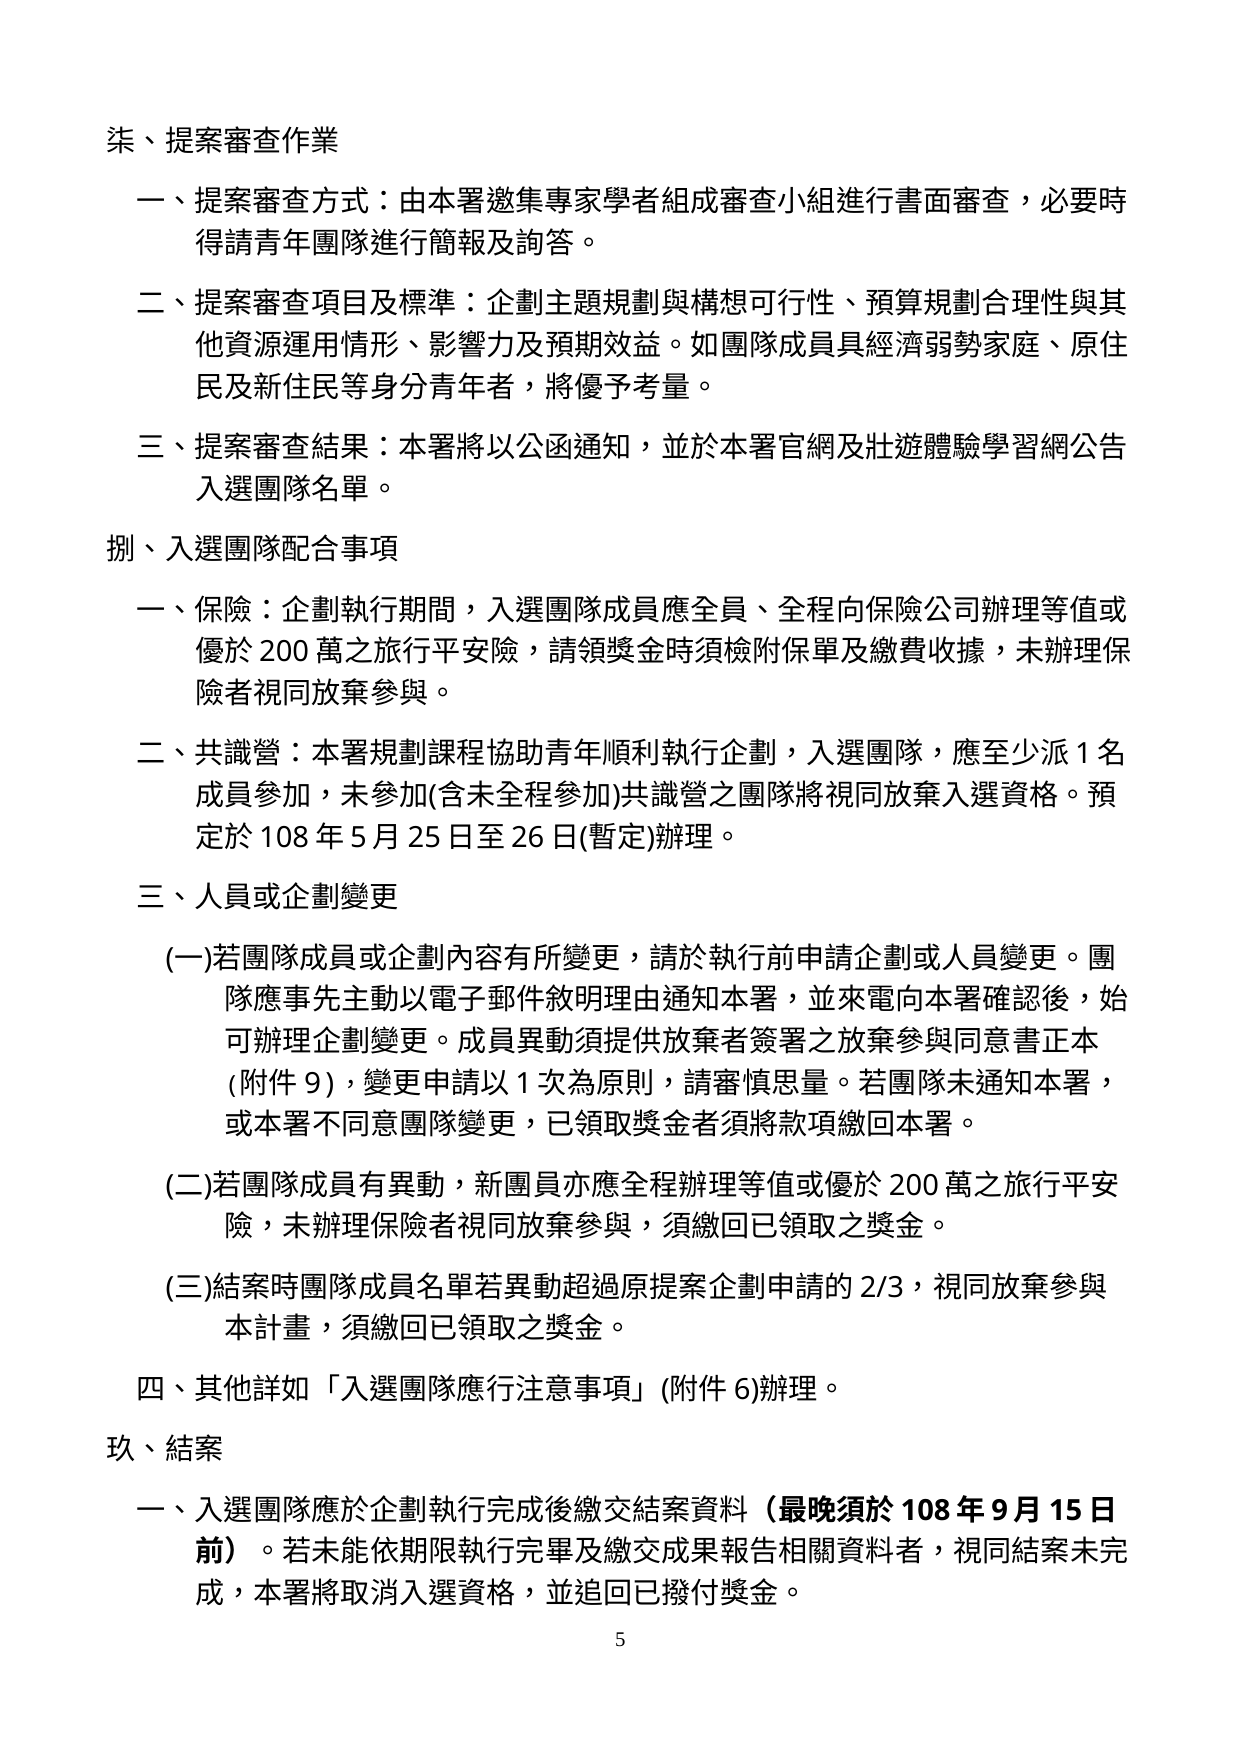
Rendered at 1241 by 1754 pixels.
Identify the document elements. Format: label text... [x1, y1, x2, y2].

text 一、提案審查方式：由本署邀集專家學者組成審查小組進行書面審查，必要時得請青年團隊進行簡報及詢答。 [136, 178, 1134, 262]
text 二、提案審查項目及標準：企劃主題規劃與構想可行性、預算規劃合理性與其他資源運用情形、影響力及預期效益。如團隊成員具經濟弱勢家庭、原住民及新住民等身分青年者，將優予考量。 [136, 281, 1134, 406]
text 二、共識營：本署規劃課程協助青年順利執行企劃，入選團隊，應至少派1名成員參加，未參加(含未全程參加)共識營之團隊將視同放棄入選資格。預定於108年5月25日至26日(暫定)辦理。 [136, 731, 1134, 856]
text 一、保險：企劃執行期間，入選團隊成員應全員、全程向保險公司辦理等值或優於200萬之旅行平安險，請領獎金時須檢附保單及繳費收據，未辦理保險者視同放棄參與。 [136, 587, 1134, 712]
text (三)結案時團隊成員名單若異動超過原提案企劃申請的2/3，視同放棄參與本計畫，須繳回已領取之獎金。 [165, 1264, 1134, 1347]
text 玖、結案 [106, 1426, 1134, 1468]
text (二)若團隊成員有異動，新團員亦應全程辦理等值或優於200萬之旅行平安險，未辦理保險者視同放棄參與，須繳回已領取之獎金。 [165, 1162, 1134, 1245]
list 一、入選團隊應於企劃執行完成後繳交結案資料（最晚須於108年9月15日前）。若未能依期限執行完畢及繳交成果報告相關資料者，視同結案未完成，本署將取消入選資格，並追回已撥付獎金。 [136, 1487, 1134, 1612]
text (一)若團隊成員或企劃內容有所變更，請於執行前申請企劃或人員變更。團隊應事先主動以電子郵件敘明理由通知本署，並來電向本署確認後，始可辦理企劃變更。成員異動須提供放棄者簽署之放棄參與同意書正本(附件9)，變更申請以1次為原則，請審慎思量。若團隊未通知本署，或本署不同意團隊變更，已領取獎金者須將款項繳回本署。 [165, 935, 1134, 1143]
text 三、人員或企劃變更 [136, 874, 1134, 916]
text 四、其他詳如「入選團隊應行注意事項」(附件6)辦理。 [136, 1366, 1134, 1408]
text 捌、入選團隊配合事項 [106, 526, 1134, 568]
text 三、提案審查結果：本署將以公函通知，並於本署官網及壯遊體驗學習網公告入選團隊名單。 [136, 424, 1134, 508]
text 柒、提案審查作業 [106, 118, 1134, 160]
